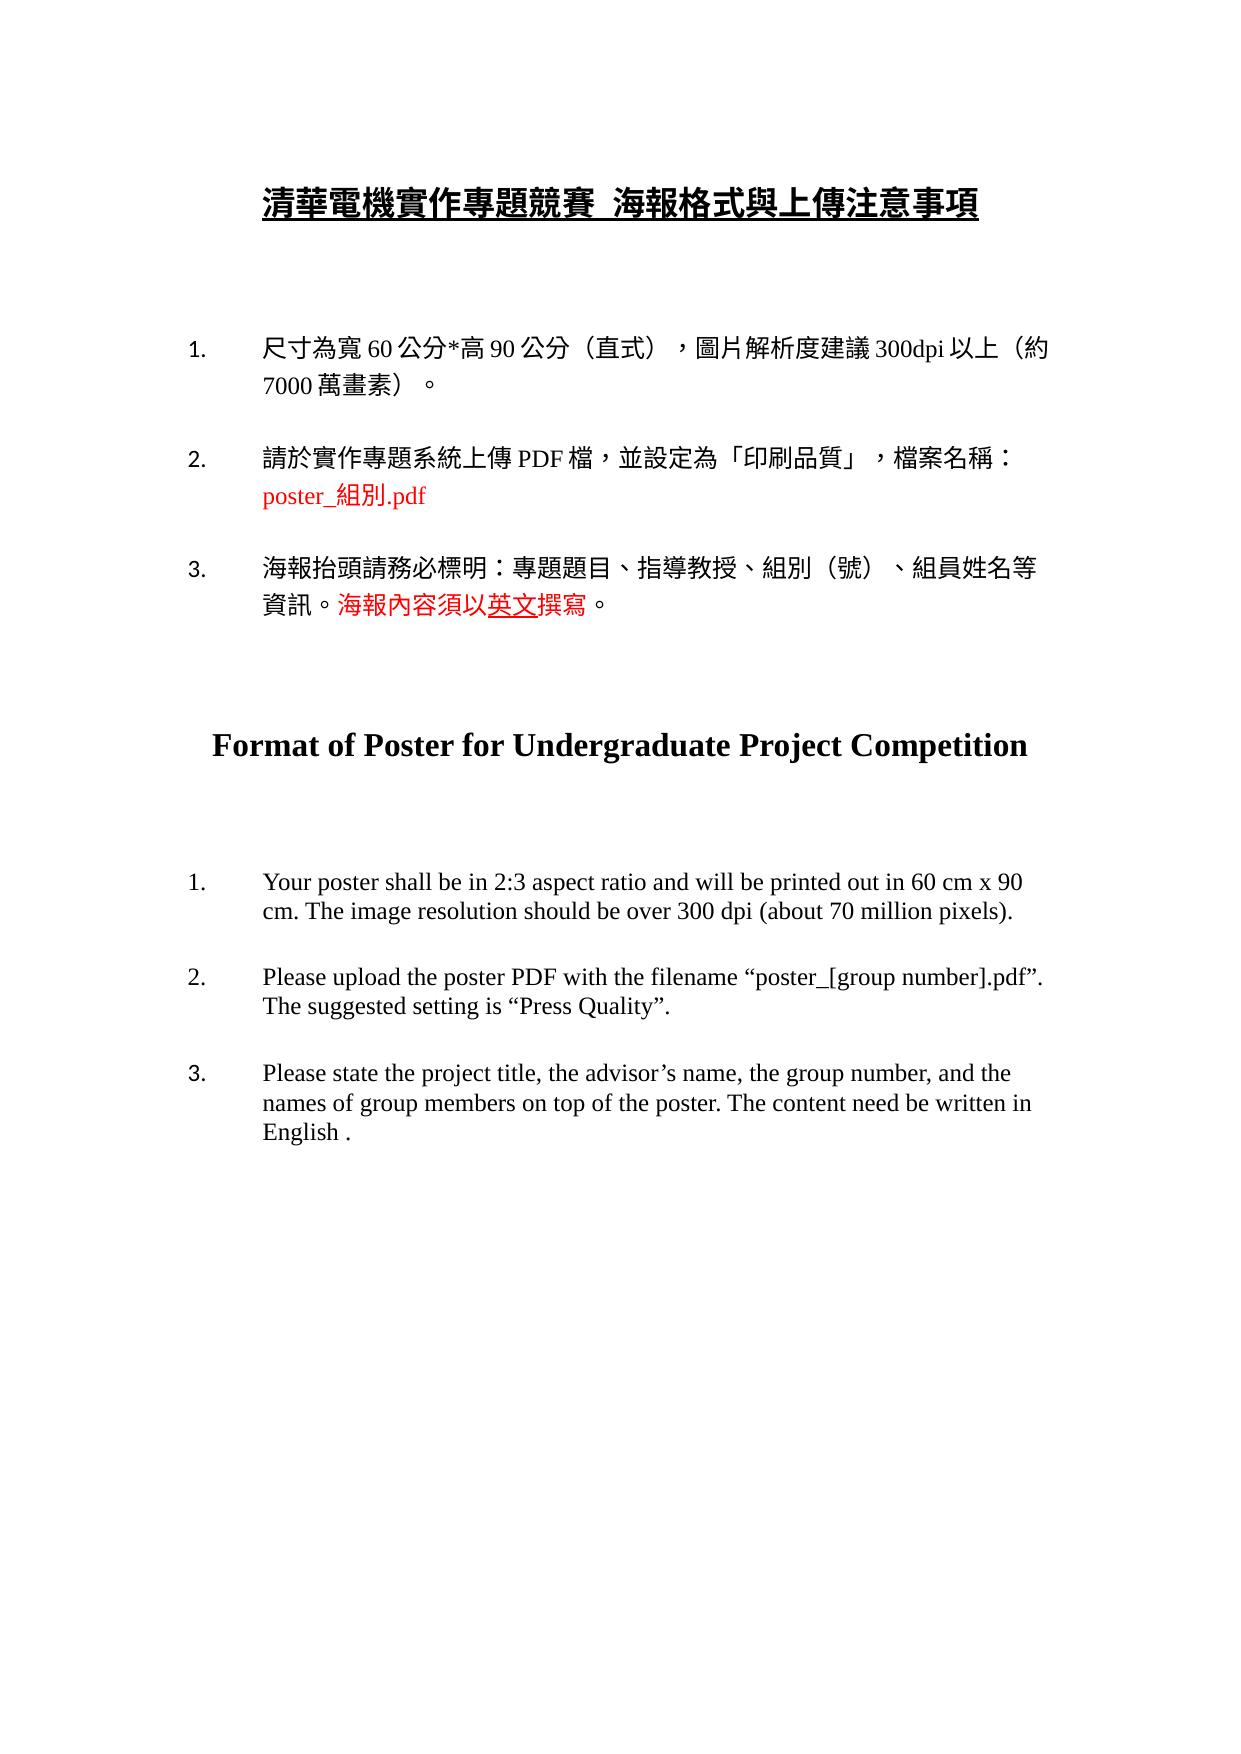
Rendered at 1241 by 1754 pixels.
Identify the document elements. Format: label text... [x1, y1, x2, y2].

list 海報抬頭請務必標明：專題題目、指導教授、組別（號）、組員姓名等資訊。海報內容須以英文撰寫。 [187, 549, 1053, 621]
list Your poster shall be in 2:3 aspect ratio and will be printed out in 60 cm x 90 cm. The image resolution should be over 300 dpi (about 70 million pixels). [187, 867, 1053, 925]
text 清華電機實作專題競賽 海報格式與上傳注意事項 [187, 177, 1053, 225]
list Please upload the poster PDF with the filename “poster_[group number].pdf”. The suggested setting is “Press Quality”. [187, 962, 1053, 1020]
list Please state the project title, the advisor’s name, the group number, and the names of group members on top of the poster. The content need be written in English . [187, 1057, 1053, 1145]
text Format of Poster for Undergraduate Project Competition [187, 725, 1053, 763]
list 請於實作專題系統上傳PDF檔，並設定為「印刷品質」，檔案名稱：poster_組別.pdf [187, 439, 1053, 511]
list 尺寸為寬60公分*高90公分（直式），圖片解析度建議300dpi以上（約7000萬畫素）。 [187, 329, 1053, 401]
